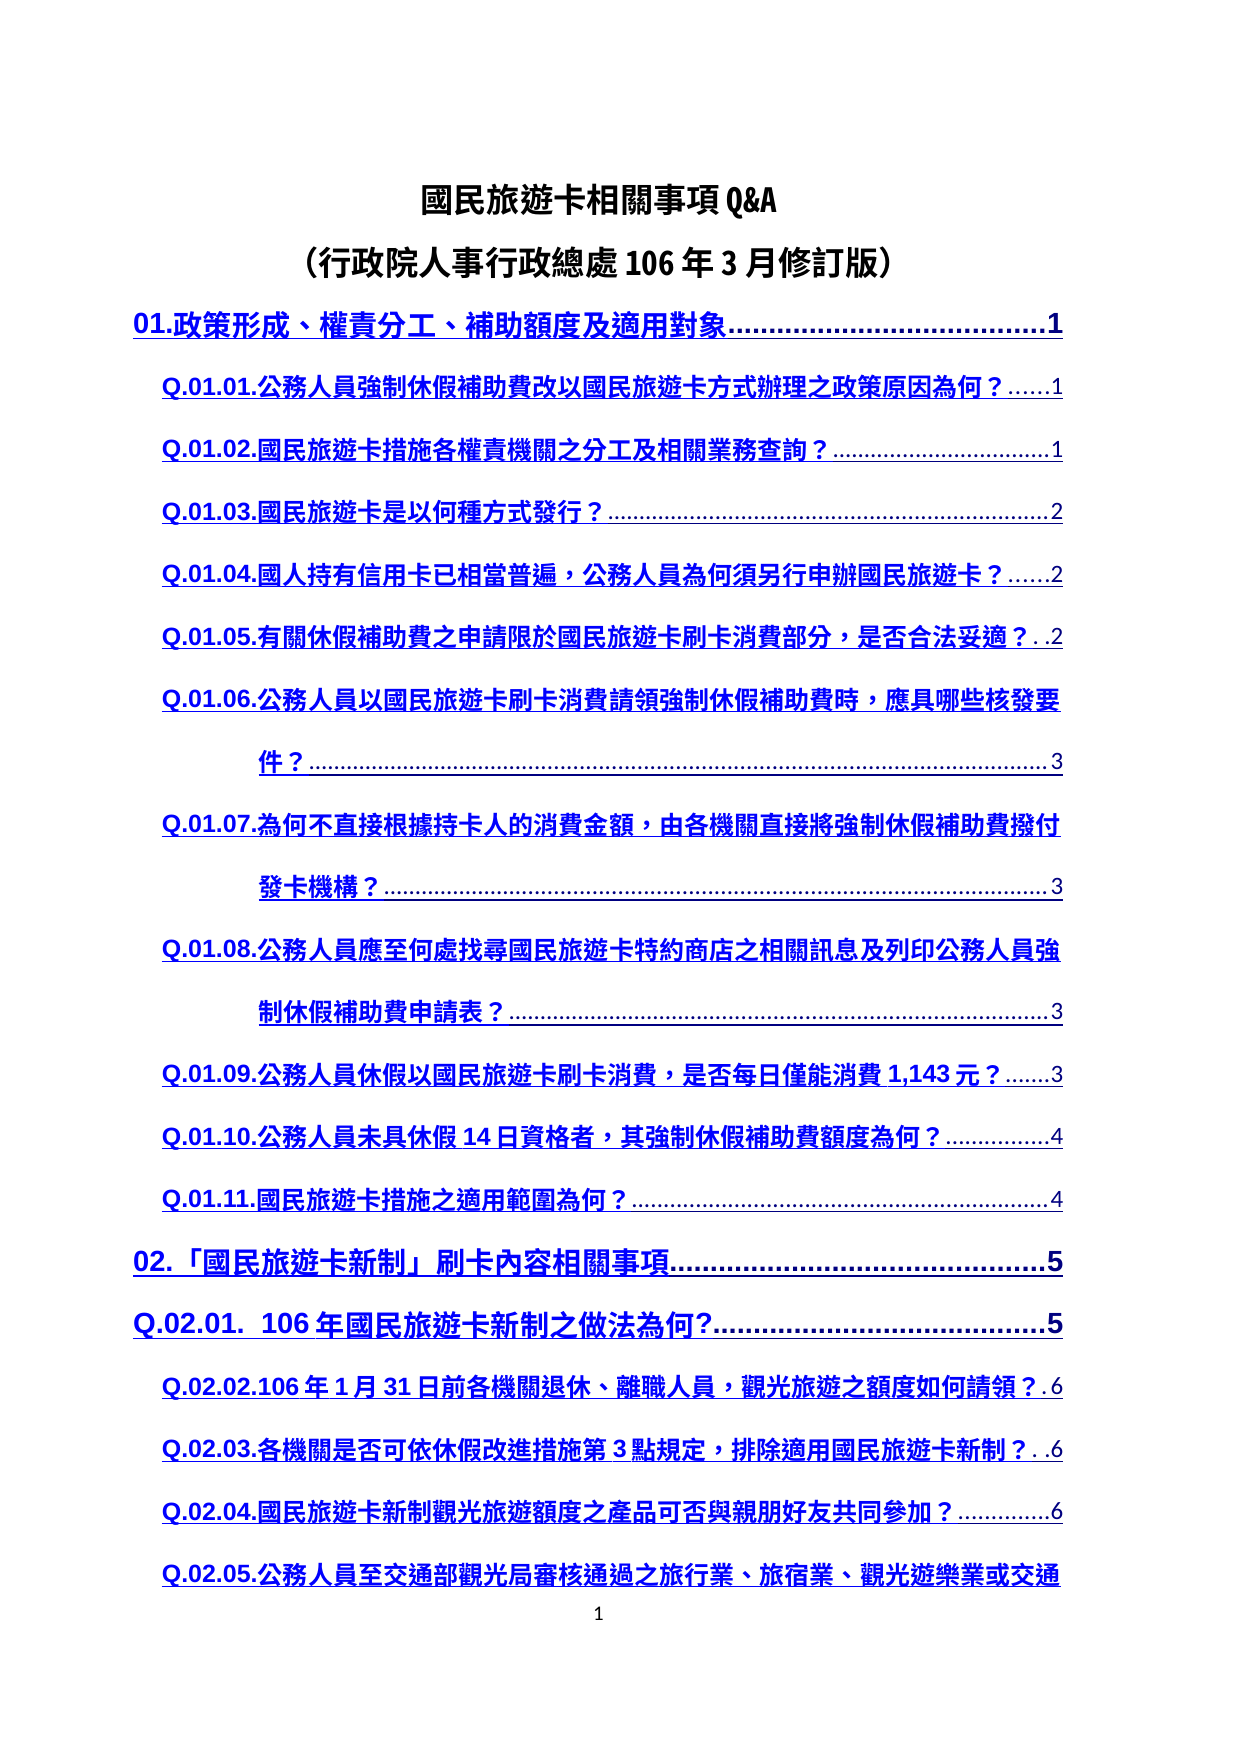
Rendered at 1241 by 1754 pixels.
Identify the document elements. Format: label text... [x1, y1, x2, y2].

text [162, 1524, 1063, 1532]
text Q.02.02.106年1月31日前各機關退休、離職人員，觀光旅遊之額度如何請領？ 6 [162, 1344, 1063, 1398]
text 國民旅遊卡相關事項Q&A [133, 157, 1063, 219]
text Q.02.05.公務人員至交通部觀光局審核通過之旅行業、旅宿業、觀光遊樂業或交通運輸業特約商店消費金額超過8,000元時，超過之金額如何請領休假補助費？ 6 [162, 1532, 1063, 1594]
text [162, 1087, 1063, 1094]
text Q.01.08.公務人員應至何處找尋國民旅遊卡特約商店之相關訊息及列印公務人員強制休假補助費申請表？ 3 [162, 907, 1063, 1032]
text 01.政策形成、權責分工、補助額度及適用對象 1 [133, 282, 1063, 338]
text Q.01.06.公務人員以國民旅遊卡刷卡消費請領強制休假補助費時，應具哪些核發要件？ 3 [162, 657, 1063, 782]
text （行政院人事行政總處106年3月修訂版） [133, 219, 1063, 282]
text Q.02.03.各機關是否可依休假改進措施第3點規定，排除適用國民旅遊卡新制？ 6 [162, 1407, 1063, 1461]
text Q.01.05.有關休假補助費之申請限於國民旅遊卡刷卡消費部分，是否合法妥適？ 2 [162, 594, 1063, 648]
text Q.01.02.國民旅遊卡措施各權責機關之分工及相關業務查詢？ 1 [162, 407, 1063, 461]
text [162, 1399, 1063, 1407]
text [133, 1339, 1063, 1344]
text [133, 1277, 1063, 1282]
text 02.「國民旅遊卡新制」刷卡內容相關事項 5 [133, 1219, 1063, 1275]
text [162, 1462, 1063, 1469]
text Q.01.01.公務人員強制休假補助費改以國民旅遊卡方式辦理之政策原因為何？ 1 [162, 344, 1063, 398]
text [162, 462, 1063, 469]
text Q.01.07.為何不直接根據持卡人的消費金額，由各機關直接將強制休假補助費撥付發卡機構？ 3 [162, 782, 1063, 907]
text Q.01.09.公務人員休假以國民旅遊卡刷卡消費，是否每日僅能消費1,143元？ 3 [162, 1032, 1063, 1086]
text [162, 524, 1063, 532]
text Q.02.01. 106年國民旅遊卡新制之做法為何? 5 [133, 1282, 1063, 1338]
text [133, 339, 1063, 344]
text [162, 399, 1063, 407]
text Q.02.04.國民旅遊卡新制觀光旅遊額度之產品可否與親朋好友共同參加？ 6 [162, 1469, 1063, 1523]
text [162, 649, 1063, 657]
text [162, 1149, 1063, 1157]
text [162, 587, 1063, 594]
text [162, 1212, 1063, 1219]
text Q.01.11.國民旅遊卡措施之適用範圍為何？ 4 [162, 1157, 1063, 1211]
text Q.01.04.國人持有信用卡已相當普遍，公務人員為何須另行申辦國民旅遊卡？ 2 [162, 532, 1063, 586]
text Q.01.10.公務人員未具休假14日資格者，其強制休假補助費額度為何？ 4 [162, 1094, 1063, 1148]
text Q.01.03.國民旅遊卡是以何種方式發行？ 2 [162, 469, 1063, 523]
